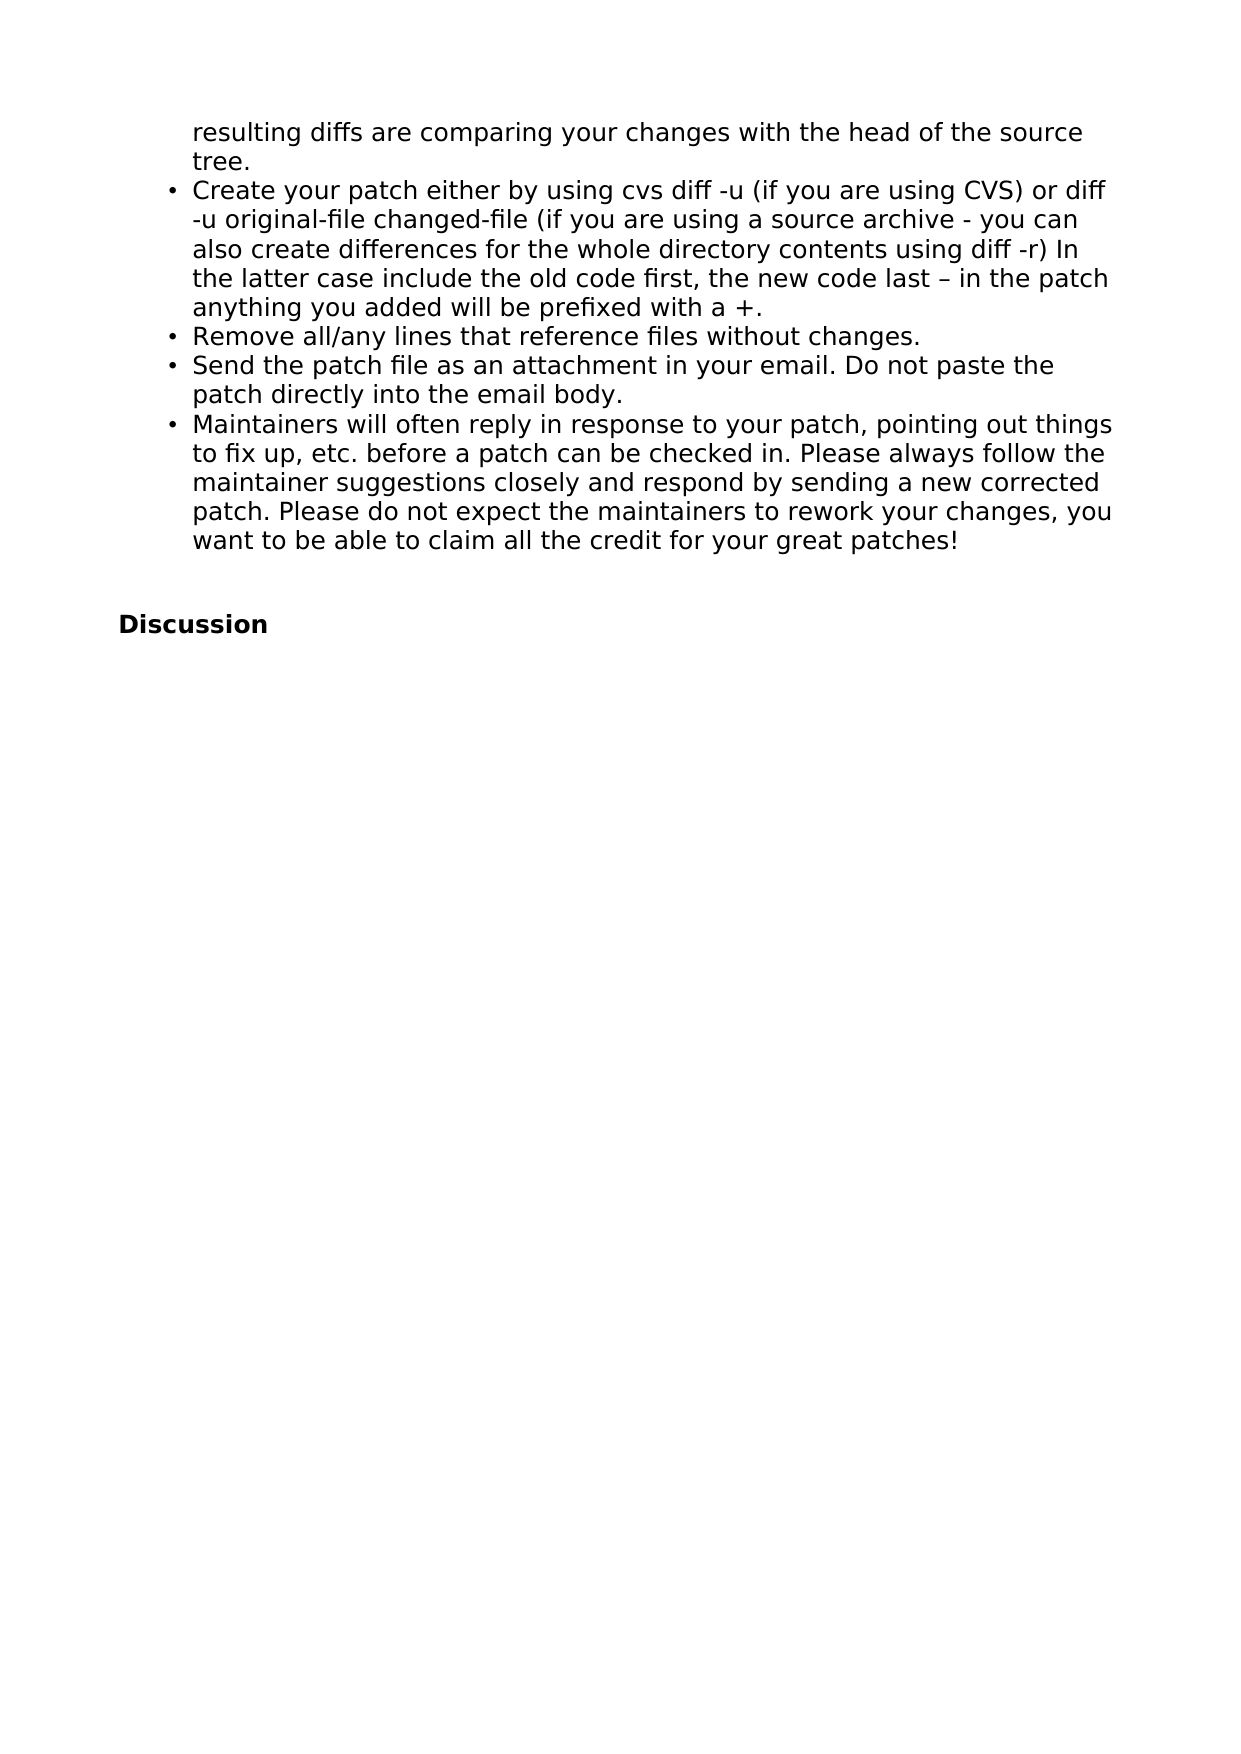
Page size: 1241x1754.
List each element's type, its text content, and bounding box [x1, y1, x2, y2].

subtitle Discussion [118, 610, 1122, 639]
list Remove all/any lines that reference files without changes. [177, 322, 1122, 351]
list Create your patch either by using cvs diff -u (if you are using CVS) or diff -u original-file changed-file (if you are using a source archive - you can also create differences for the whole directory contents using diff -r) In the latter case include the old code first, the new code last – in the patch anything you added will be prefixed with a +. [177, 176, 1122, 322]
list resulting diffs are comparing your changes with the head of the source tree. [177, 118, 1122, 176]
list Maintainers will often reply in response to your patch, pointing out things to fix up, etc. before a patch can be checked in. Please always follow the maintainer suggestions closely and respond by sending a new corrected patch. Please do not expect the maintainers to rework your changes, you want to be able to claim all the credit for your great patches! [177, 410, 1122, 556]
list Send the patch file as an attachment in your email. Do not paste the patch directly into the email body. [177, 351, 1122, 410]
